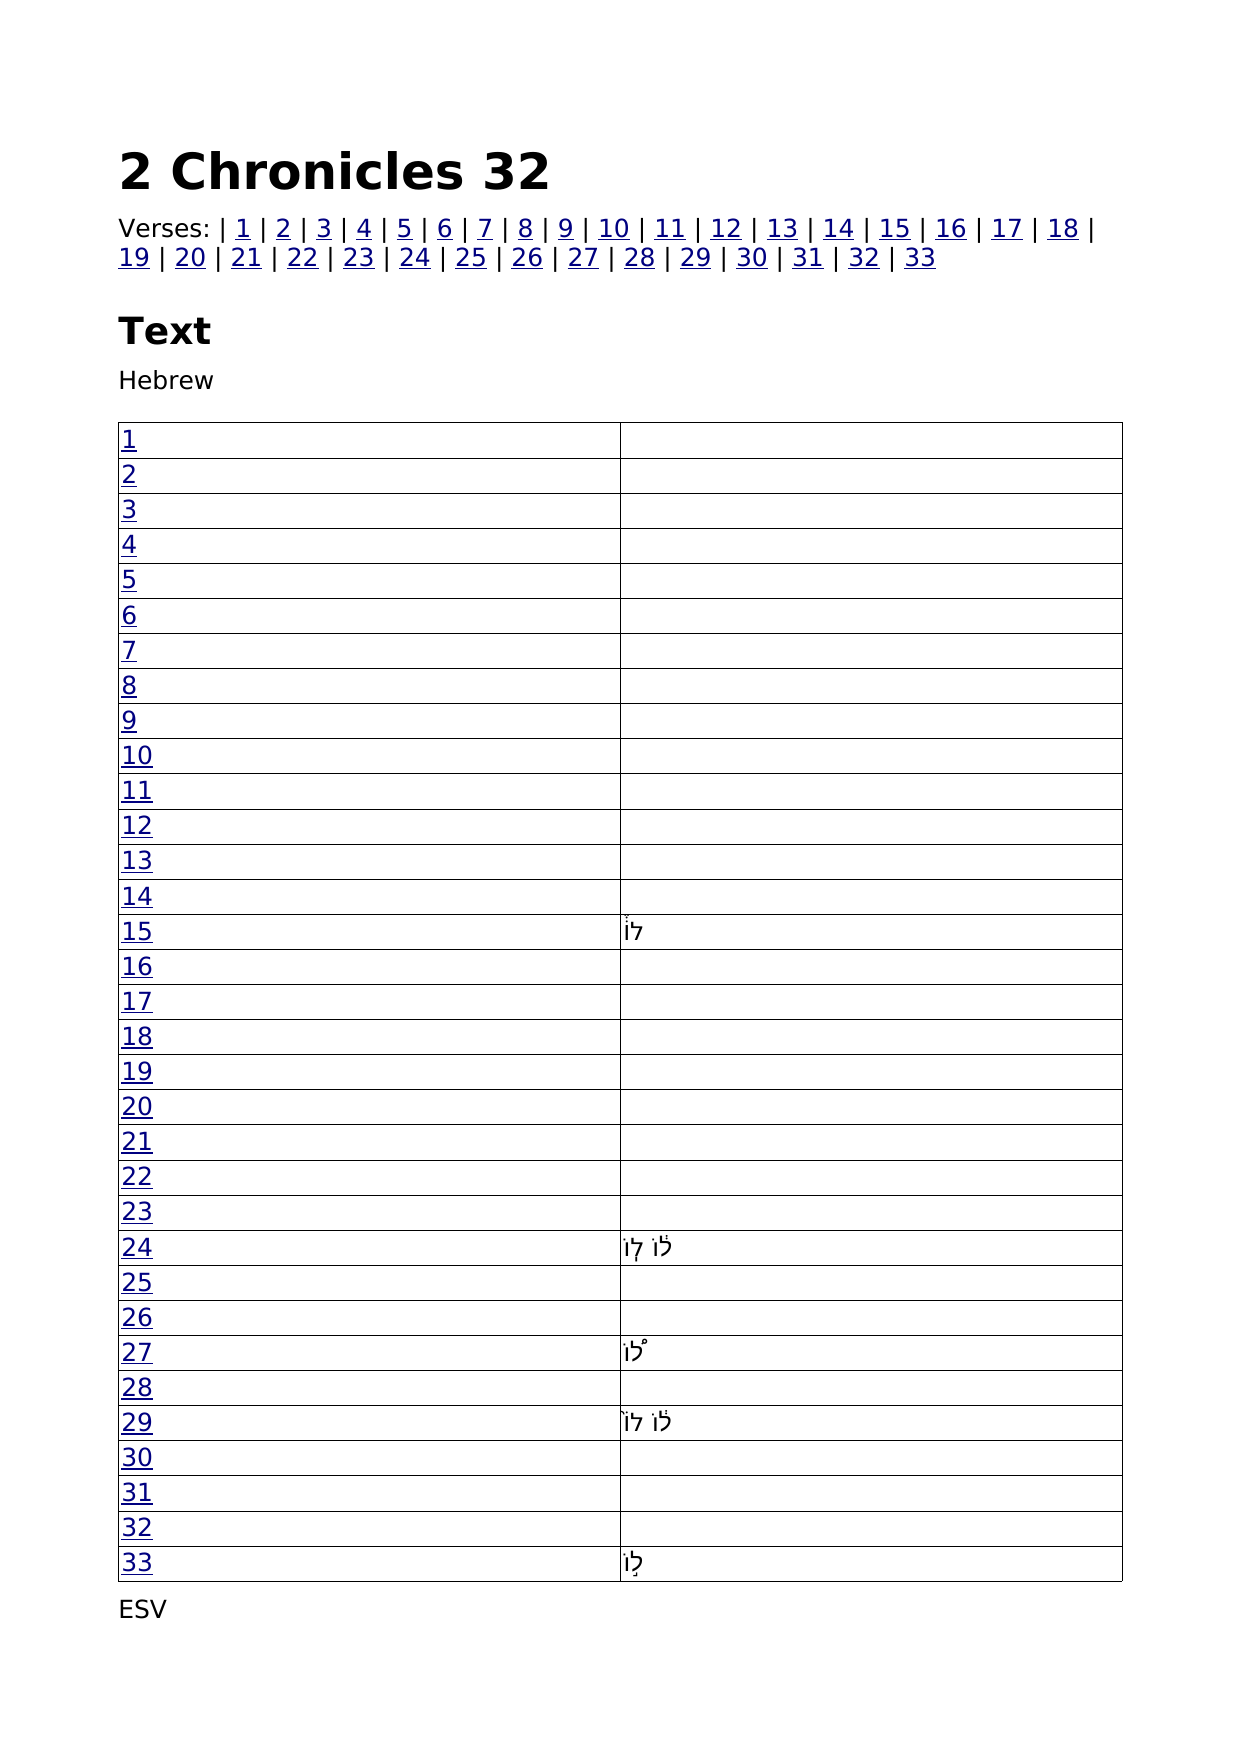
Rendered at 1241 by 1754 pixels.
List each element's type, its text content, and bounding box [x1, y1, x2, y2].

table_cell 6 [119, 599, 620, 633]
table_cell 15 [119, 915, 620, 949]
table_cell 28 [119, 1371, 620, 1405]
table_cell [621, 564, 1122, 598]
table_cell 24 [119, 1231, 620, 1265]
table_cell [621, 1301, 1122, 1335]
table_cell [621, 1441, 1122, 1475]
table_cell [621, 1512, 1122, 1546]
table_cell [621, 1371, 1122, 1405]
table_cell [621, 634, 1122, 668]
table_cell 3 [119, 494, 620, 528]
table_cell 22 [119, 1161, 620, 1194]
table_cell [621, 1090, 1122, 1124]
table_cell 33 [119, 1547, 620, 1581]
table_cell [621, 1055, 1122, 1089]
text ESV [118, 1596, 1122, 1625]
text Hebrew [118, 366, 1122, 395]
table_cell 8 [119, 669, 620, 703]
table_cell [621, 1476, 1122, 1511]
table_cell 17 [119, 985, 620, 1019]
table_cell [621, 739, 1122, 773]
table_cell [621, 880, 1122, 914]
table_cell 18 [119, 1020, 620, 1054]
table_cell [621, 599, 1122, 633]
table_cell 20 [119, 1090, 620, 1124]
table_cell ל֔וֹ לוֹ֙ [621, 1406, 1122, 1440]
subtitle 2 Chronicles 32 [118, 143, 1122, 201]
subtitle Text [118, 310, 1122, 353]
table_cell 19 [119, 1055, 620, 1089]
table_cell 21 [119, 1125, 620, 1159]
table_cell 27 [119, 1336, 620, 1370]
table_cell 5 [119, 564, 620, 598]
table_cell 11 [119, 774, 620, 808]
table_cell 29 [119, 1406, 620, 1440]
table_cell 16 [119, 950, 620, 984]
table_cell [621, 704, 1122, 738]
table_cell 32 [119, 1512, 620, 1546]
table_cell ל֠וֹ [621, 1336, 1122, 1370]
table_cell 9 [119, 704, 620, 738]
table_cell [621, 669, 1122, 703]
table_cell [621, 1161, 1122, 1194]
table_cell [621, 1020, 1122, 1054]
table_cell [621, 774, 1122, 808]
table_cell 4 [119, 529, 620, 563]
table_cell [621, 810, 1122, 843]
table_cell [621, 985, 1122, 1019]
table_header [621, 423, 1122, 457]
table_cell [621, 1125, 1122, 1159]
table_cell 23 [119, 1196, 620, 1230]
table_cell 13 [119, 845, 620, 879]
table_cell [621, 950, 1122, 984]
table_header 1 [119, 423, 620, 457]
table_cell 10 [119, 739, 620, 773]
table_cell 31 [119, 1476, 620, 1511]
table_cell [621, 1266, 1122, 1300]
table_cell 30 [119, 1441, 620, 1475]
table_cell ל֔וֹ לֽוֹ [621, 1231, 1122, 1265]
table_cell [621, 845, 1122, 879]
table_cell ל֣וֹ [621, 1547, 1122, 1581]
table_cell 26 [119, 1301, 620, 1335]
table_cell 12 [119, 810, 620, 843]
table_cell [621, 459, 1122, 492]
table_cell 7 [119, 634, 620, 668]
table_cell [621, 1196, 1122, 1230]
table_cell [621, 494, 1122, 528]
table_cell [621, 529, 1122, 563]
table_cell 25 [119, 1266, 620, 1300]
text Verses: | 1 | 2 | 3 | 4 | 5 | 6 | 7 | 8 | 9 | 10 | 11 | 12 | 13 | 14 | 15 | 16 | 17 | 18 | 19 | 20 | 21 | 22 | 23 | 24 | 25 | 26 | 27 | 28 | 29 | 30 | 31 | 32 | 33 [118, 214, 1122, 272]
table_cell לוֹ֒ [621, 915, 1122, 949]
table_cell 2 [119, 459, 620, 492]
table_cell 14 [119, 880, 620, 914]
